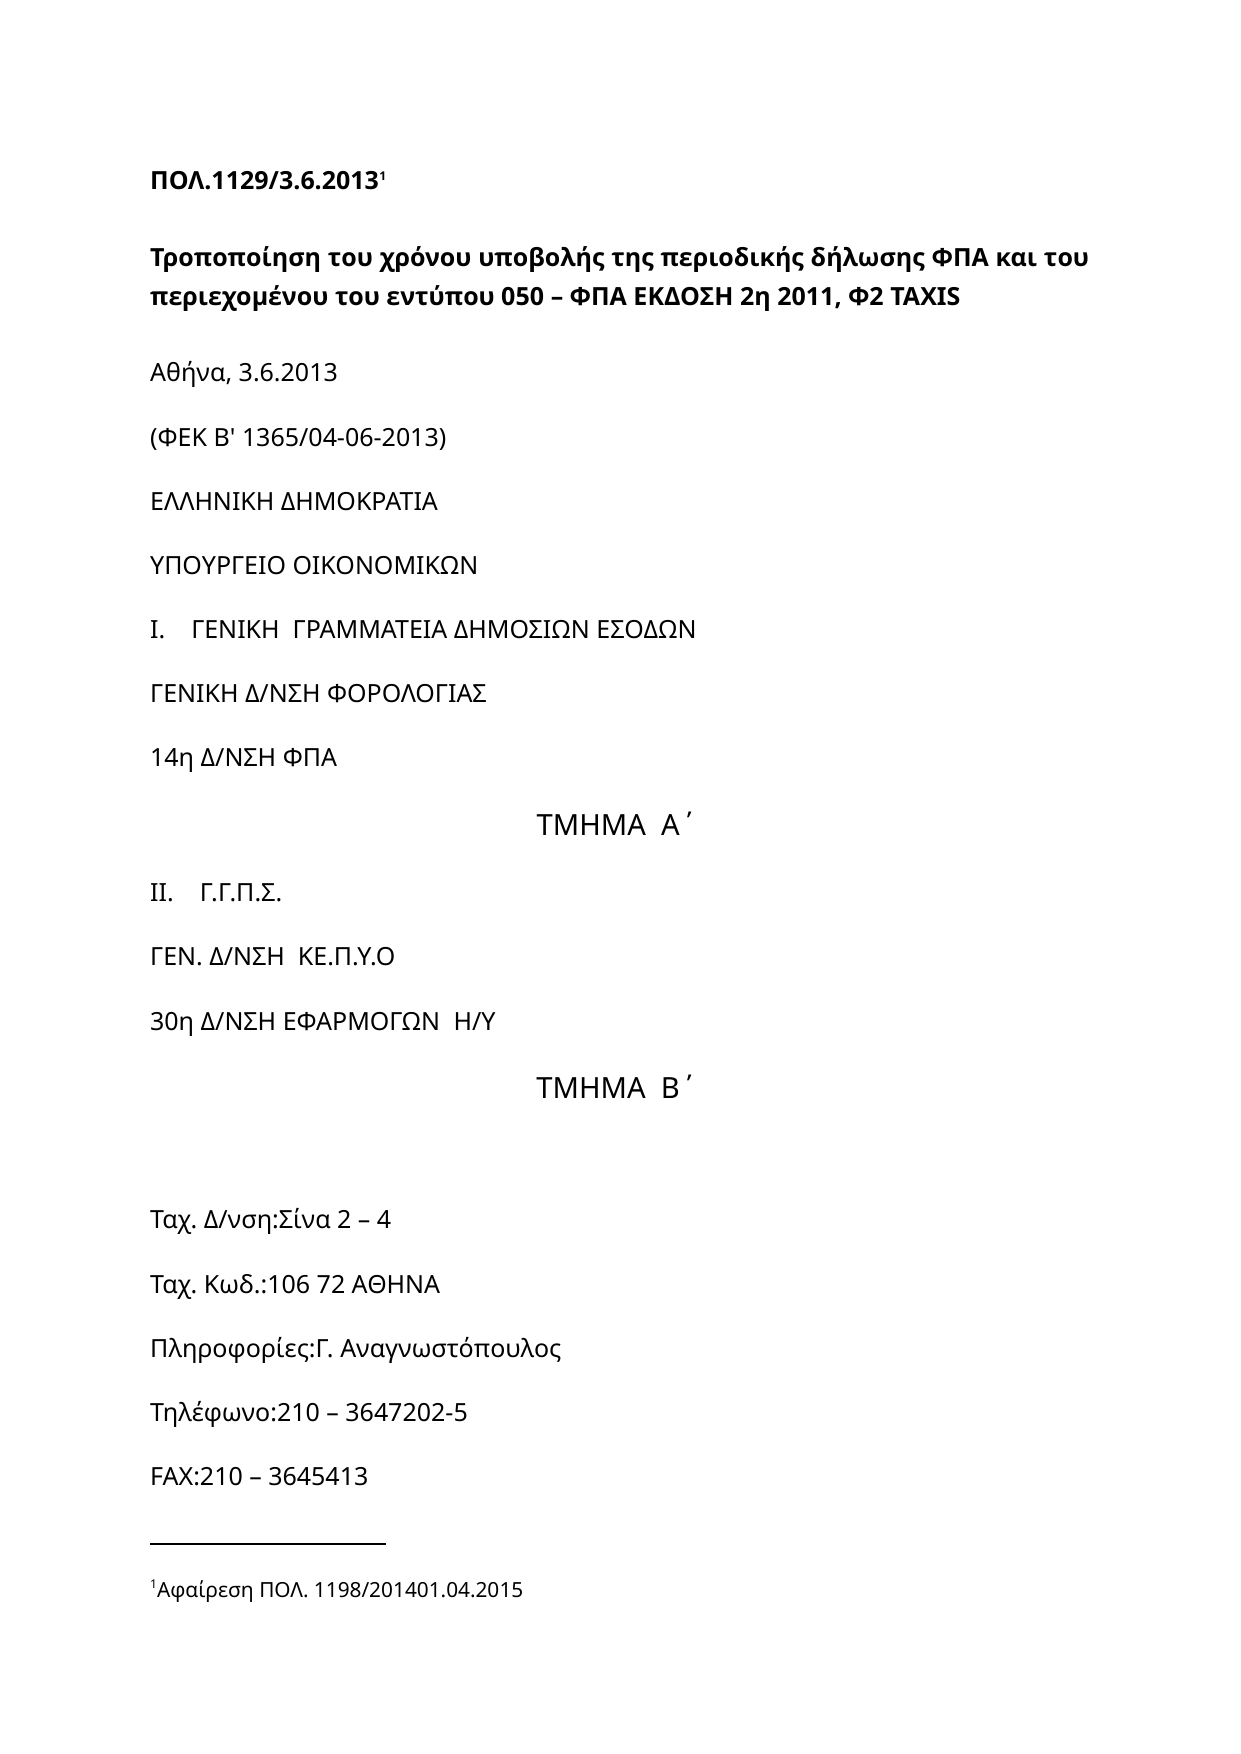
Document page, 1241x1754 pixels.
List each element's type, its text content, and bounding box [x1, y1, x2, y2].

text Αθήνα, 3.6.2013 [150, 355, 1090, 389]
text 14η Δ/ΝΣΗ ΦΠΑ [150, 740, 1090, 774]
title ΠΟΛ.1129/3.6.2013 [150, 162, 1090, 197]
text ΥΠΟΥΡΓΕΙΟ ΟΙΚΟΝΟΜΙΚΩΝ [150, 547, 1090, 582]
text II. Γ.Γ.Π.Σ. [150, 875, 1090, 909]
text ΓΕΝ. Δ/ΝΣΗ ΚΕ.Π.Υ.Ο [150, 939, 1090, 973]
text Πληροφορίες:Γ. Αναγνωστόπουλος [150, 1330, 1090, 1364]
text 30η Δ/ΝΣΗ ΕΦΑΡΜΟΓΩΝ Η/Υ [150, 1003, 1090, 1037]
subtitle ΤΜΗΜΑ Α΄ [150, 804, 1090, 844]
text Ταχ. Δ/νση:Σίνα 2 – 4 [150, 1202, 1090, 1236]
text Ταχ. Κωδ.:106 72 ΑΘΗΝΑ [150, 1266, 1090, 1300]
text ΕΛΛΗΝΙΚΗ ΔΗΜΟΚΡΑΤΙΑ [150, 483, 1090, 517]
text I. ΓΕΝΙΚΗ ΓΡΑΜΜΑΤΕΙΑ ΔΗΜΟΣΙΩΝ ΕΣΟΔΩΝ [150, 612, 1090, 646]
subtitle ΤΜΗΜΑ Β΄ [150, 1067, 1090, 1107]
text Αφαίρεση ΠΟΛ. 1198/201401.04.2015 [150, 1576, 1090, 1604]
text Τηλέφωνο:210 – 3647202-5 [150, 1394, 1090, 1429]
text (ΦΕΚ Β' 1365/04-06-2013) [150, 419, 1090, 453]
text FAX:210 – 3645413 [150, 1459, 1090, 1493]
title Τροποποίηση του χρόνου υποβολής της περιοδικής δήλωσης ΦΠΑ και του περιεχομένου του εντύπου 050 – ΦΠΑ ΕΚΔΟΣΗ 2η 2011, Φ2 TAXIS [150, 239, 1090, 312]
text ΓΕΝΙΚΗ Δ/ΝΣΗ ΦΟΡΟΛΟΓΙΑΣ [150, 676, 1090, 710]
